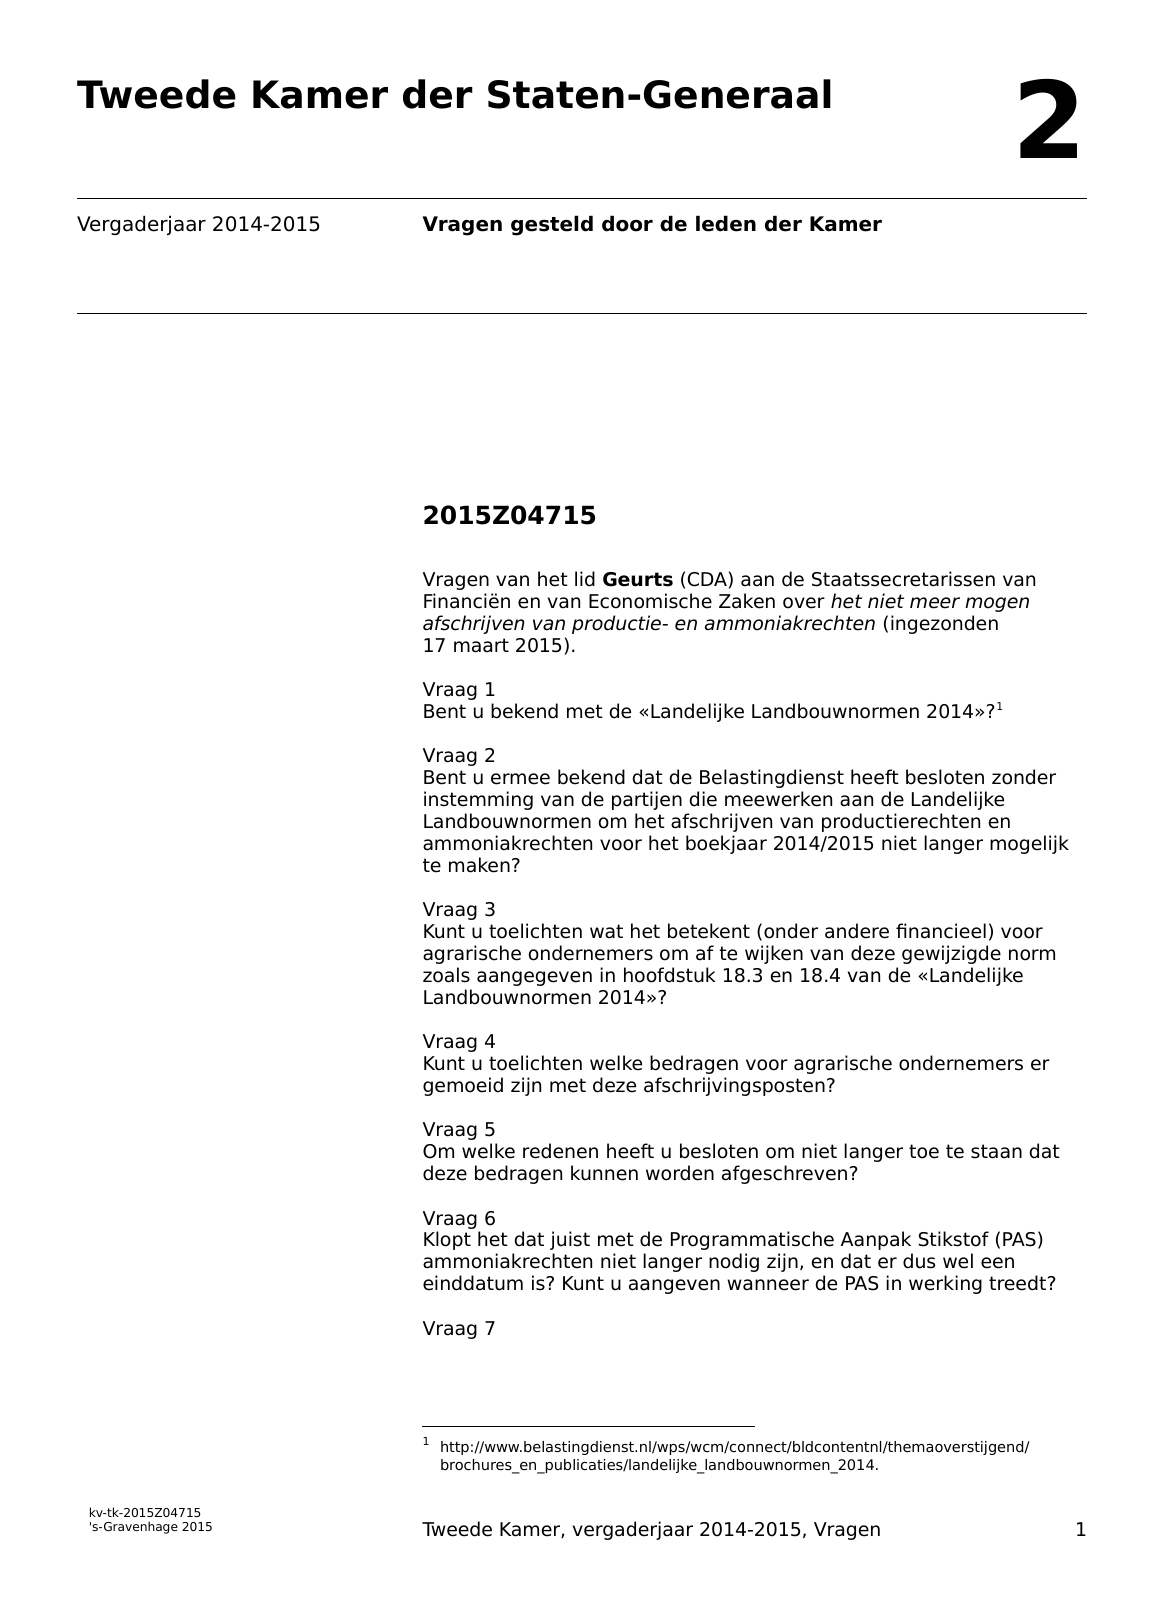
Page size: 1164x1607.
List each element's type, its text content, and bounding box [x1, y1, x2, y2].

text Om welke redenen heeft u besloten om niet langer toe te staan dat deze bedragen kunnen worden afgeschreven? [422, 1141, 1087, 1185]
text Bent u bekend met de «Landelijke Landbouwnormen 2014»? [422, 701, 1087, 723]
table_header Tweede Kamer der Staten-Generaal [77, 59, 886, 198]
text Vraag 4 [422, 1031, 1087, 1053]
text Vragen van het lid Geurts (CDA) aan de Staatssecretarissen van Financiën en van Economische Zaken over het niet meer mogen afschrijven van productie- en ammoniakrechten (ingezonden 17 maart 2015). [422, 569, 1087, 657]
table_cell Vragen gesteld door de leden der Kamer [422, 199, 1087, 313]
text Vraag 3 [422, 899, 1087, 921]
text Kunt u toelichten welke bedragen voor agrarische ondernemers er gemoeid zijn met deze afschrijvingsposten? [422, 1053, 1087, 1097]
text Vraag 5 [422, 1119, 1087, 1141]
text Vraag 1 [422, 679, 1087, 701]
table_header 2 [886, 59, 1087, 198]
text 2015Z04715 [422, 501, 1087, 531]
text kv-tk-2015Z04715 [88, 1506, 323, 1520]
text Vraag 6 [422, 1207, 1087, 1229]
text http://www.belastingdienst.nl/wps/wcm/connect/bldcontentnl/themaoverstijgend/brochures_en_publicaties/landelijke_landbouwnormen_2014. [422, 1435, 1087, 1474]
text Kunt u toelichten wat het betekent (onder andere financieel) voor agrarische ondernemers om af te wijken van deze gewijzigde norm zoals aangegeven in hoofdstuk 18.3 en 18.4 van de «Landelijke Landbouwnormen 2014»? [422, 921, 1087, 1009]
table_cell Vergaderjaar 2014-2015 [77, 199, 422, 313]
text Klopt het dat juist met de Programmatische Aanpak Stikstof (PAS) ammoniakrechten niet langer nodig zijn, en dat er dus wel een einddatum is? Kunt u aangeven wanneer de PAS in werking treedt? [422, 1229, 1087, 1295]
text Vraag 2 [422, 745, 1087, 767]
text 's-Gravenhage 2015 [88, 1520, 323, 1534]
text Vraag 7 [422, 1317, 1087, 1339]
text Bent u ermee bekend dat de Belastingdienst heeft besloten zonder instemming van de partijen die meewerken aan de Landelijke Landbouwnormen om het afschrijven van productierechten en ammoniakrechten voor het boekjaar 2014/2015 niet langer mogelijk te maken? [422, 767, 1087, 877]
